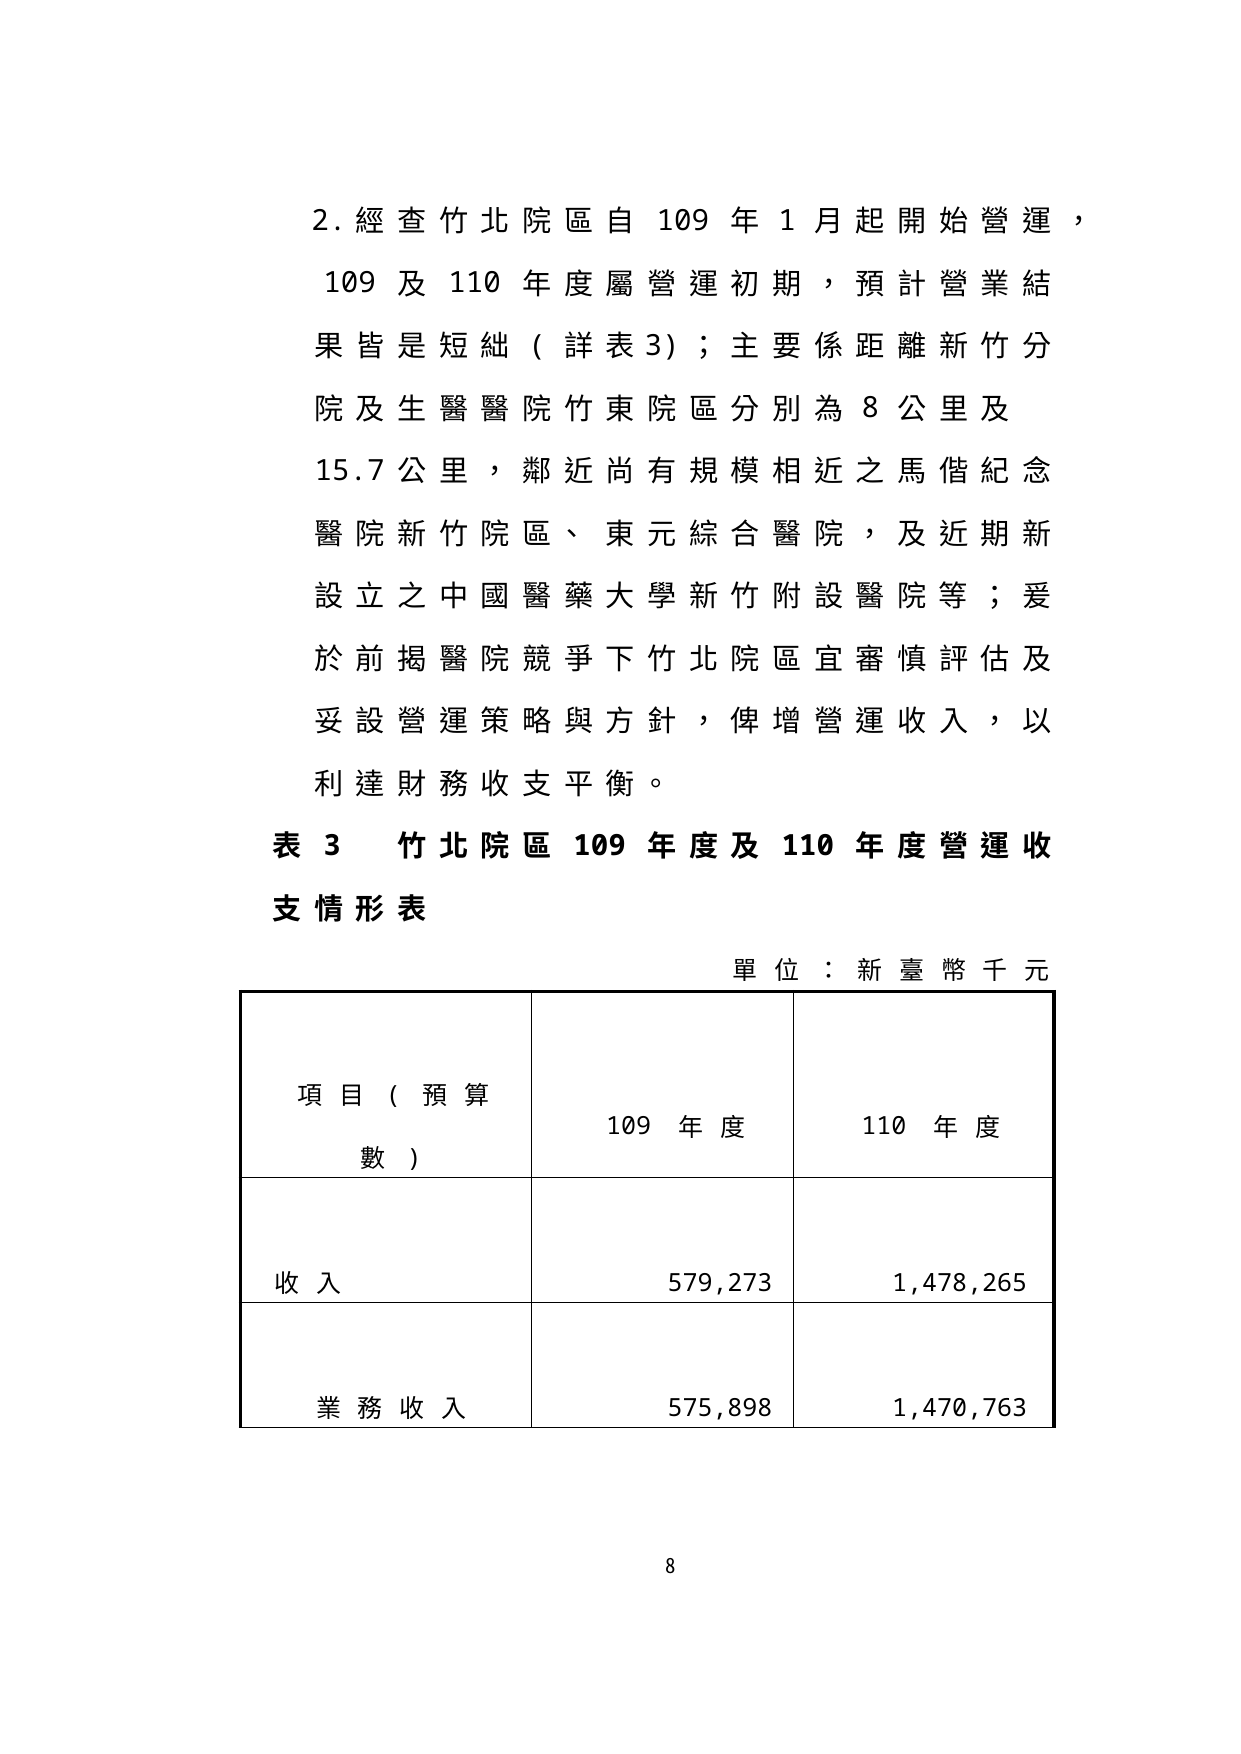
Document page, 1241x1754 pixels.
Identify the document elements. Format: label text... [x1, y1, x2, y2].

table_cell 1,478,265 [794, 1178, 1052, 1302]
table_header 109年度 [532, 993, 793, 1177]
text 2.經查竹北院區自109年1月起開始營運，109及110年度屬營運初期，預計營業結果皆是短絀(詳表3)；主要係距離新竹分院及生醫醫院竹東院區分別為8公里及15.7公里，鄰近尚有規模相近之馬偕紀念醫院新竹院區、東元綜合醫院，及近期新設立之中國醫藥大學新竹附設醫院等；爰於前揭醫院競爭下竹北院區宜審慎評估及妥設營運策略與方針，俾增營運收入，以利達財務收支平衡。 [271, 177, 1058, 802]
table_header 110年度 [794, 993, 1052, 1177]
table_cell 575,898 [532, 1303, 793, 1427]
table_cell 業務收入 [242, 1303, 531, 1427]
text 單位：新臺幣千元 [301, 927, 1058, 990]
table_cell 收入 [242, 1178, 531, 1302]
table_cell 1,470,763 [794, 1303, 1052, 1427]
table_header 項目(預算數) [242, 993, 531, 1177]
table_cell 579,273 [532, 1178, 793, 1302]
text 表3 竹北院區109年度及110年度營運收支情形表 [242, 802, 1058, 927]
